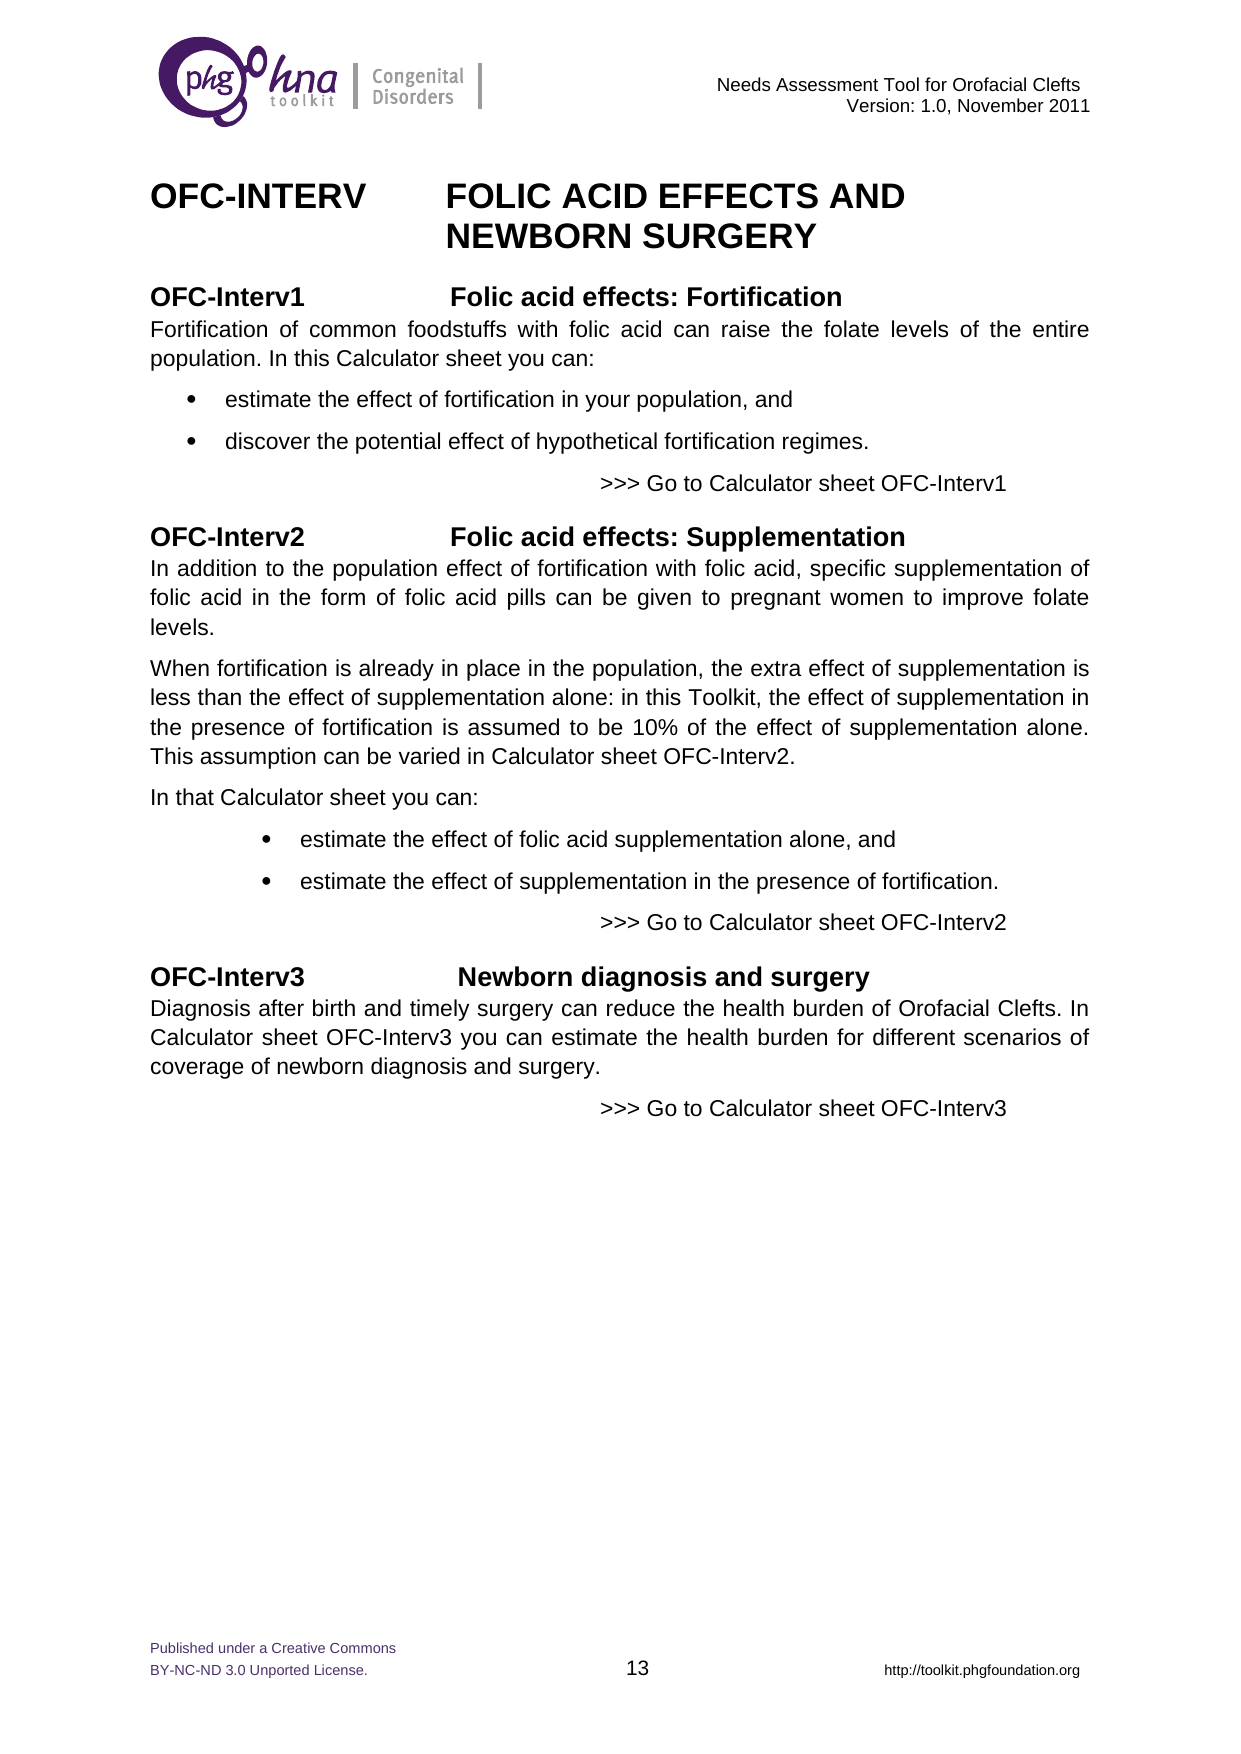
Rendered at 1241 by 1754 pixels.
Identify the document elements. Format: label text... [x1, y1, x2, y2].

text Diagnosis after birth and timely surgery can reduce the health burden of Orofacial Clefts. In Calculator sheet OFC-Interv3 you can estimate the health burden for different scenarios of coverage of newborn diagnosis and surgery. [150, 992, 1090, 1079]
subtitle OFC-Interv2 Folic acid effects: Supplementation [150, 521, 1090, 552]
text In addition to the population effect of fortification with folic acid, specific supplementation of folic acid in the form of folic acid pills can be given to pregnant women to improve folate levels. [150, 552, 1090, 640]
text In that Calculator sheet you can: [150, 781, 1090, 811]
text Fortification of common foodstuffs with folic acid can raise the folate levels of the entire population. In this Calculator sheet you can: [150, 313, 1090, 371]
list estimate the effect of folic acid supplementation alone, and [262, 823, 1090, 852]
list discover the potential effect of hypothetical fortification regimes. [187, 425, 1090, 454]
text >>> Go to Calculator sheet OFC-Interv1 [525, 467, 1090, 496]
subtitle OFC-Interv1 Folic acid effects: Fortification [150, 281, 1090, 313]
list estimate the effect of fortification in your population, and [187, 383, 1090, 413]
subtitle OFC-Interv Folic acid effects and newborn surgery [150, 175, 1090, 256]
text >>> Go to Calculator sheet OFC-Interv3 [525, 1092, 1090, 1121]
list estimate the effect of supplementation in the presence of fortification. [262, 865, 1090, 894]
subtitle OFC-Interv3 Newborn diagnosis and surgery [150, 961, 1090, 992]
text When fortification is already in place in the population, the extra effect of supplementation is less than the effect of supplementation alone: in this Toolkit, the effect of supplementation in the presence of fortification is assumed to be 10% of the effect of supplementation alone. This assumption can be varied in Calculator sheet OFC-Interv2. [150, 652, 1090, 769]
text >>> Go to Calculator sheet OFC-Interv2 [525, 906, 1090, 936]
